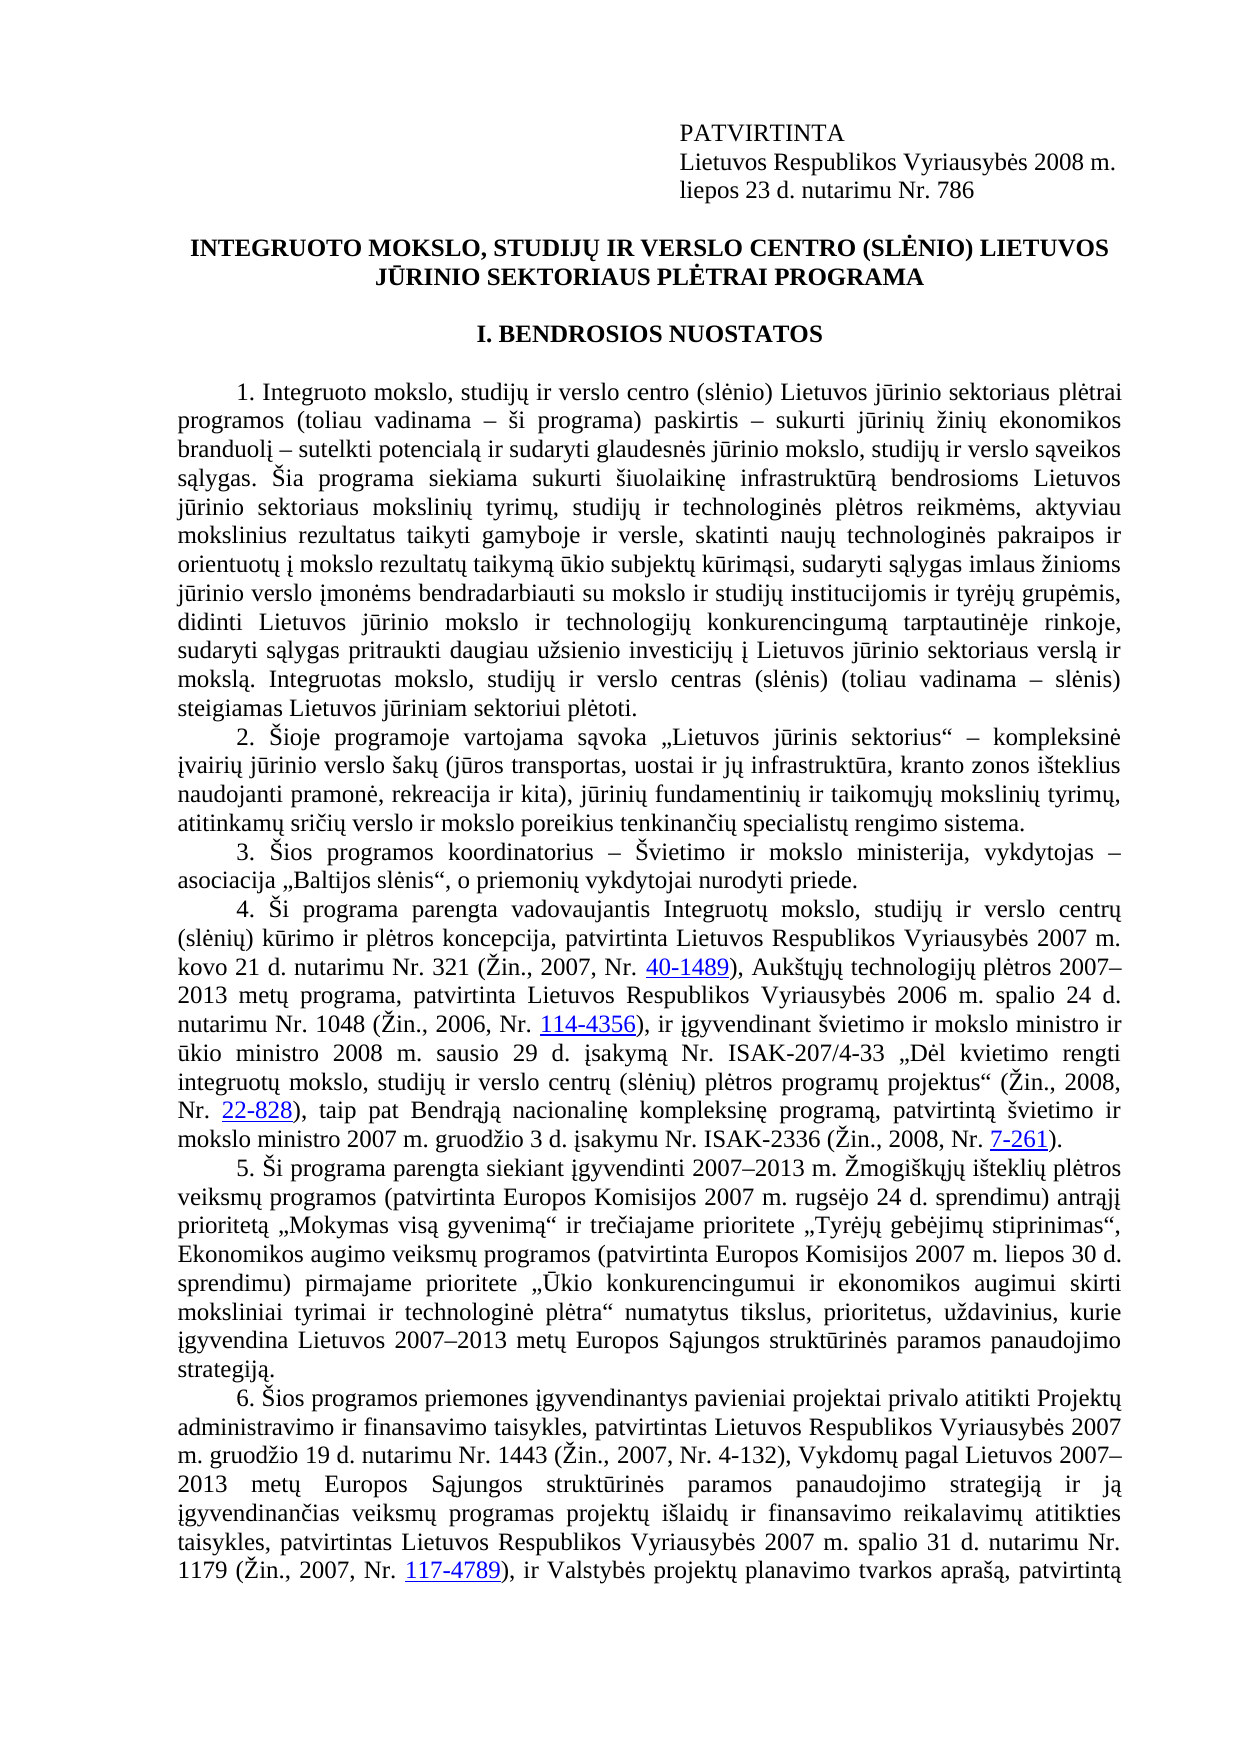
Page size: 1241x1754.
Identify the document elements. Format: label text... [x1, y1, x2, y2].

text I. BENDROSIOS NUOSTATOS [177, 319, 1122, 348]
text 6. Šios programos priemones įgyvendinantys pavieniai projektai privalo atitikti Projektų administravimo ir finansavimo taisykles, patvirtintas Lietuvos Respublikos Vyriausybės 2007 m. gruodžio 19 d. nutarimu Nr. 1443 (Žin., 2007, Nr. 4-132), Vykdomų pagal Lietuvos 2007–2013 metų Europos Sąjungos struktūrinės paramos panaudojimo strategiją ir ją įgyvendinančias veiksmų programas projektų išlaidų ir finansavimo reikalavimų atitikties taisykles, patvirtintas Lietuvos Respublikos Vyriausybės 2007 m. spalio 31 d. nutarimu Nr. 1179 (Žin., 2007, Nr. 117-4789), ir Valstybės projektų planavimo tvarkos aprašą, patvirtintą [177, 1383, 1122, 1584]
text PATVIRTINTA [679, 118, 1122, 147]
text 3. Šios programos koordinatorius – Švietimo ir mokslo ministerija, vykdytojas – asociacija „Baltijos slėnis“, o priemonių vykdytojai nurodyti priede. [177, 837, 1122, 894]
text Lietuvos Respublikos Vyriausybės 2008 m. liepos 23 d. nutarimu Nr. 786 [679, 147, 1122, 204]
text Integruoto mokslo, studijų ir verslo centro (slėnio) Lietuvos jūrinio sektoriaus PLĖTRAI programa [177, 233, 1122, 291]
text 1. Integruoto mokslo, studijų ir verslo centro (slėnio) Lietuvos jūrinio sektoriaus plėtrai programos (toliau vadinama – ši programa) paskirtis – sukurti jūrinių žinių ekonomikos branduolį – sutelkti potencialą ir sudaryti glaudesnės jūrinio mokslo, studijų ir verslo sąveikos sąlygas. Šia programa siekiama sukurti šiuolaikinę infrastruktūrą bendrosioms Lietuvos jūrinio sektoriaus mokslinių tyrimų, studijų ir technologinės plėtros reikmėms, aktyviau mokslinius rezultatus taikyti gamyboje ir versle, skatinti naujų technologinės pakraipos ir orientuotų į mokslo rezultatų taikymą ūkio subjektų kūrimąsi, sudaryti sąlygas imlaus žinioms jūrinio verslo įmonėms bendradarbiauti su mokslo ir studijų institucijomis ir tyrėjų grupėmis, didinti Lietuvos jūrinio mokslo ir technologijų konkurencingumą tarptautinėje rinkoje, sudaryti sąlygas pritraukti daugiau užsienio investicijų į Lietuvos jūrinio sektoriaus verslą ir mokslą. Integruotas mokslo, studijų ir verslo centras (slėnis) (toliau vadinama – slėnis) steigiamas Lietuvos jūriniam sektoriui plėtoti. [177, 377, 1122, 722]
text 5. Ši programa parengta siekiant įgyvendinti 2007–2013 m. Žmogiškųjų išteklių plėtros veiksmų programos (patvirtinta Europos Komisijos 2007 m. rugsėjo 24 d. sprendimu) antrąjį prioritetą „Mokymas visą gyvenimą“ ir trečiajame prioritete „Tyrėjų gebėjimų stiprinimas“, Ekonomikos augimo veiksmų programos (patvirtinta Europos Komisijos 2007 m. liepos 30 d. sprendimu) pirmajame prioritete „Ūkio konkurencingumui ir ekonomikos augimui skirti moksliniai tyrimai ir technologinė plėtra“ numatytus tikslus, prioritetus, uždavinius, kurie įgyvendina Lietuvos 2007–2013 metų Europos Sąjungos struktūrinės paramos panaudojimo strategiją. [177, 1153, 1122, 1383]
text 4. Ši programa parengta vadovaujantis Integruotų mokslo, studijų ir verslo centrų (slėnių) kūrimo ir plėtros koncepcija, patvirtinta Lietuvos Respublikos Vyriausybės 2007 m. kovo 21 d. nutarimu Nr. 321 (Žin., 2007, Nr. 40-1489), Aukštųjų technologijų plėtros 2007–2013 metų programa, patvirtinta Lietuvos Respublikos Vyriausybės 2006 m. spalio 24 d. nutarimu Nr. 1048 (Žin., 2006, Nr. 114-4356), ir įgyvendinant švietimo ir mokslo ministro ir ūkio ministro 2008 m. sausio 29 d. įsakymą Nr. ISAK-207/4-33 „Dėl kvietimo rengti integruotų mokslo, studijų ir verslo centrų (slėnių) plėtros programų projektus“ (Žin., 2008, Nr. 22-828), taip pat Bendrąją nacionalinę kompleksinę programą, patvirtintą švietimo ir mokslo ministro 2007 m. gruodžio 3 d. įsakymu Nr. ISAK-2336 (Žin., 2008, Nr. 7-261). [177, 894, 1122, 1153]
text 2. Šioje programoje vartojama sąvoka „Lietuvos jūrinis sektorius“ – kompleksinė įvairių jūrinio verslo šakų (jūros transportas, uostai ir jų infrastruktūra, kranto zonos išteklius naudojanti pramonė, rekreacija ir kita), jūrinių fundamentinių ir taikomųjų mokslinių tyrimų, atitinkamų sričių verslo ir mokslo poreikius tenkinančių specialistų rengimo sistema. [177, 722, 1122, 837]
